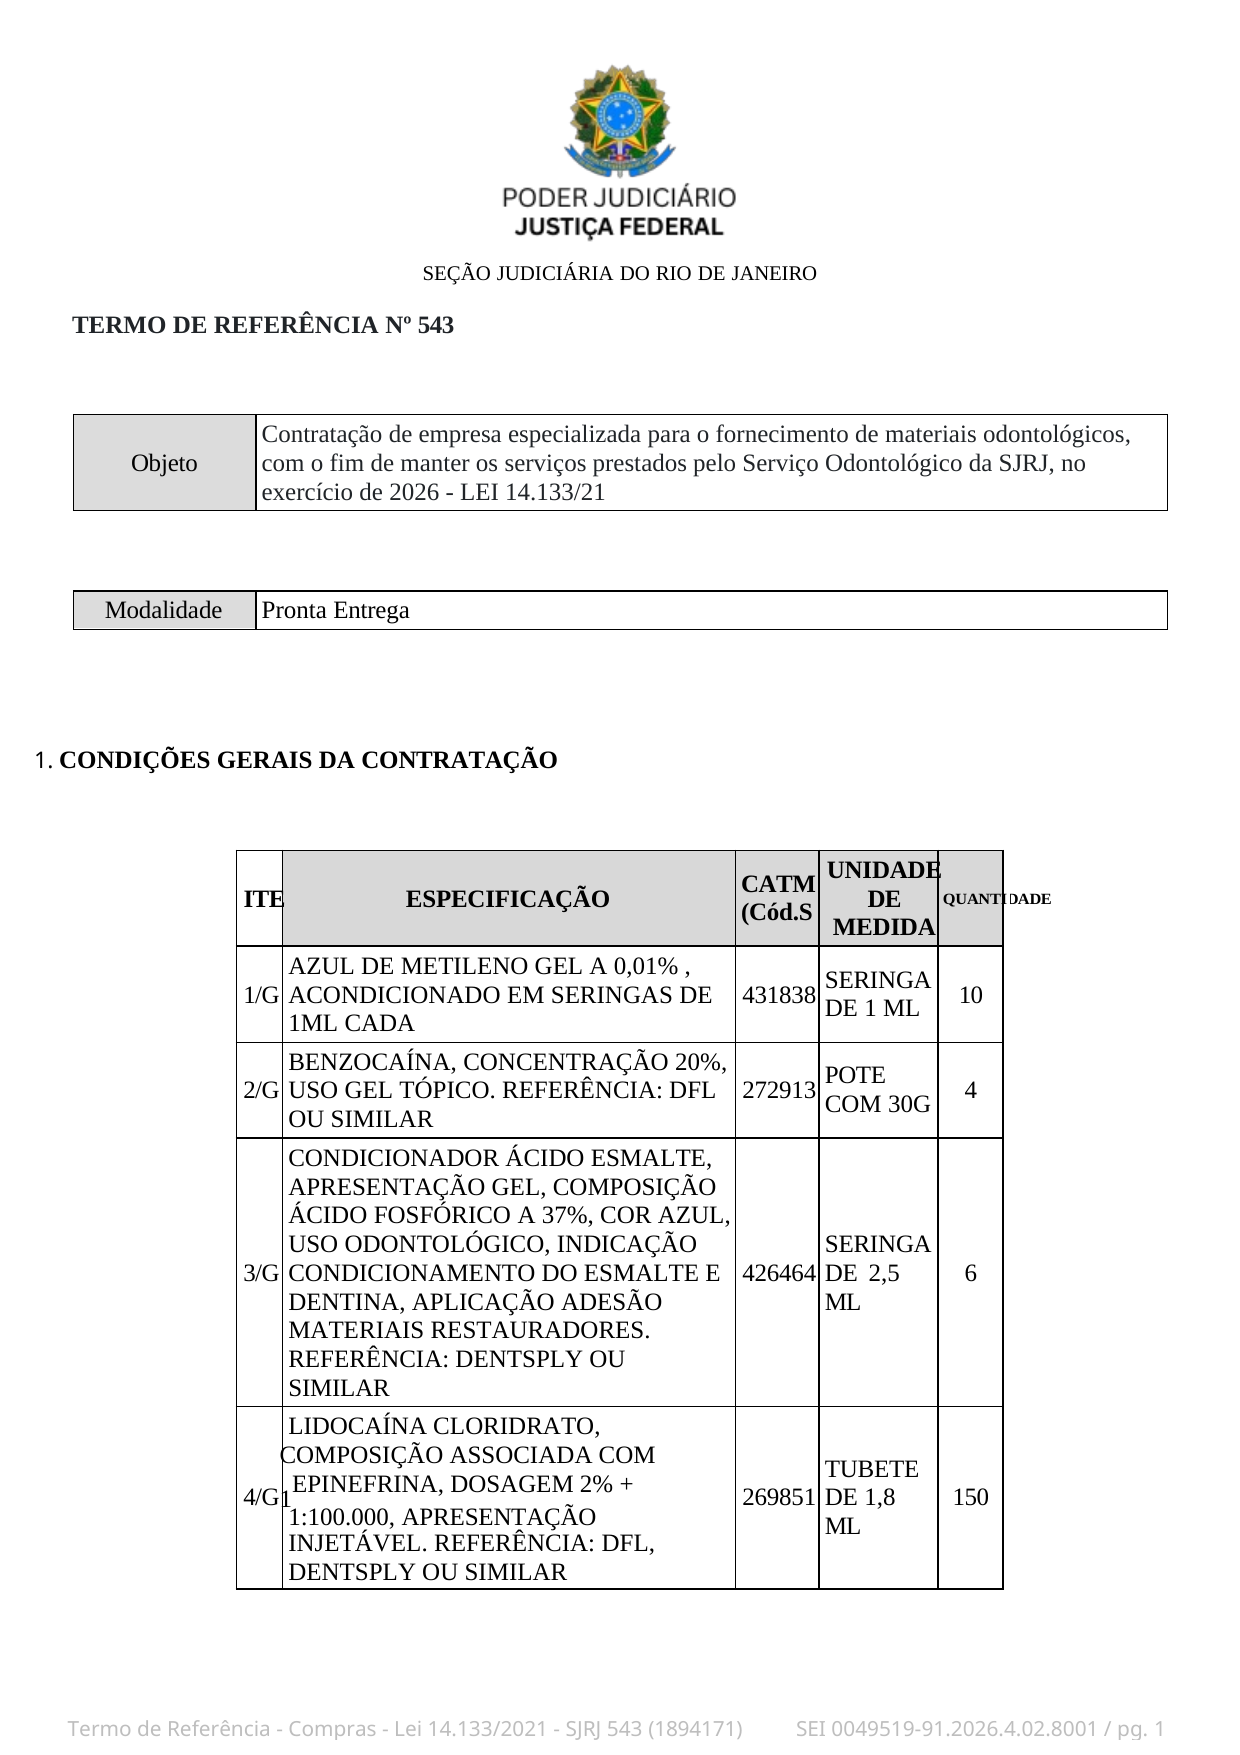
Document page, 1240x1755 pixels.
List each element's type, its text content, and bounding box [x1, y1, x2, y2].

table_header ESPECIFICAÇÃO [283, 851, 735, 945]
list CONDIÇÕES GERAIS DA CONTRATAÇÃO [34, 744, 1181, 775]
table_cell 6 [939, 1139, 1002, 1406]
table_header CATM (Cód.S [736, 851, 818, 945]
table_header QUANTI [939, 851, 1002, 945]
table_header UNIDADE DE MEDIDA [820, 851, 937, 945]
table_cell SERINGA DE 1 ML [820, 947, 937, 1041]
table_cell TUBETE DE 1,8 ML [820, 1407, 937, 1588]
table_cell 150 [939, 1407, 1002, 1588]
text TERMO DE REFERÊNCIA Nº 543 [72, 310, 1181, 339]
table_cell 3/G [237, 1139, 282, 1406]
table_header Contratação de empresa especializada para o fornecimento de materiais odontológicos, com o fim de manter os serviços prestados pelo Serviço Odontológico da SJRJ, no exercício de 2026 - LEI 14.133/21 [257, 415, 1167, 510]
table_cell 4/G [237, 1407, 282, 1588]
table_header Pronta Entrega [257, 592, 1167, 628]
table_cell CONDICIONADOR ÁCIDO ESMALTE, APRESENTAÇÃO GEL, COMPOSIÇÃO ÁCIDO FOSFÓRICO A 37%, COR AZUL, USO ODONTOLÓGICO, INDICAÇÃO CONDICIONAMENTO DO ESMALTE E DENTINA, APLICAÇÃO ADESÃO MATERIAIS RESTAURADORES. REFERÊNCIA: DENTSPLY OU SIMILAR [283, 1139, 735, 1406]
table_cell SERINGA DE 2,5 ML [820, 1139, 937, 1406]
table_cell 2/G [237, 1043, 282, 1137]
table_header Modalidade [74, 592, 255, 628]
text SEÇÃO JUDICIÁRIA DO RIO DE JANEIRO [118, 261, 1122, 285]
table_cell 272913 [736, 1043, 818, 1137]
table_cell 269851 [736, 1407, 818, 1588]
table_cell AZUL DE METILENO GEL A 0,01% , ACONDICIONADO EM SERINGAS DE 1ML CADA [283, 947, 735, 1041]
text DADE [59, 849, 1052, 1597]
table_cell LIDOCAÍNA CLORIDRATO, COMPOSIÇÃO ASSOCIADA COM 1EPINEFRINA, DOSAGEM 2% + 1:100.000, APRESENTAÇÃO INJETÁVEL. REFERÊNCIA: DFL, DENTSPLY OU SIMILAR [283, 1407, 735, 1588]
table_cell 10 [939, 947, 1002, 1041]
table_cell 431838 [736, 947, 818, 1041]
table_cell POTE COM 30G [820, 1043, 937, 1137]
table_cell BENZOCAÍNA, CONCENTRAÇÃO 20%, USO GEL TÓPICO. REFERÊNCIA: DFL OU SIMILAR [283, 1043, 735, 1137]
table_header ITE [237, 851, 282, 945]
table_cell 4 [939, 1043, 1002, 1137]
table_cell 426464 [736, 1139, 818, 1406]
table_cell 1/G [237, 947, 282, 1041]
table_header Objeto [74, 415, 255, 510]
